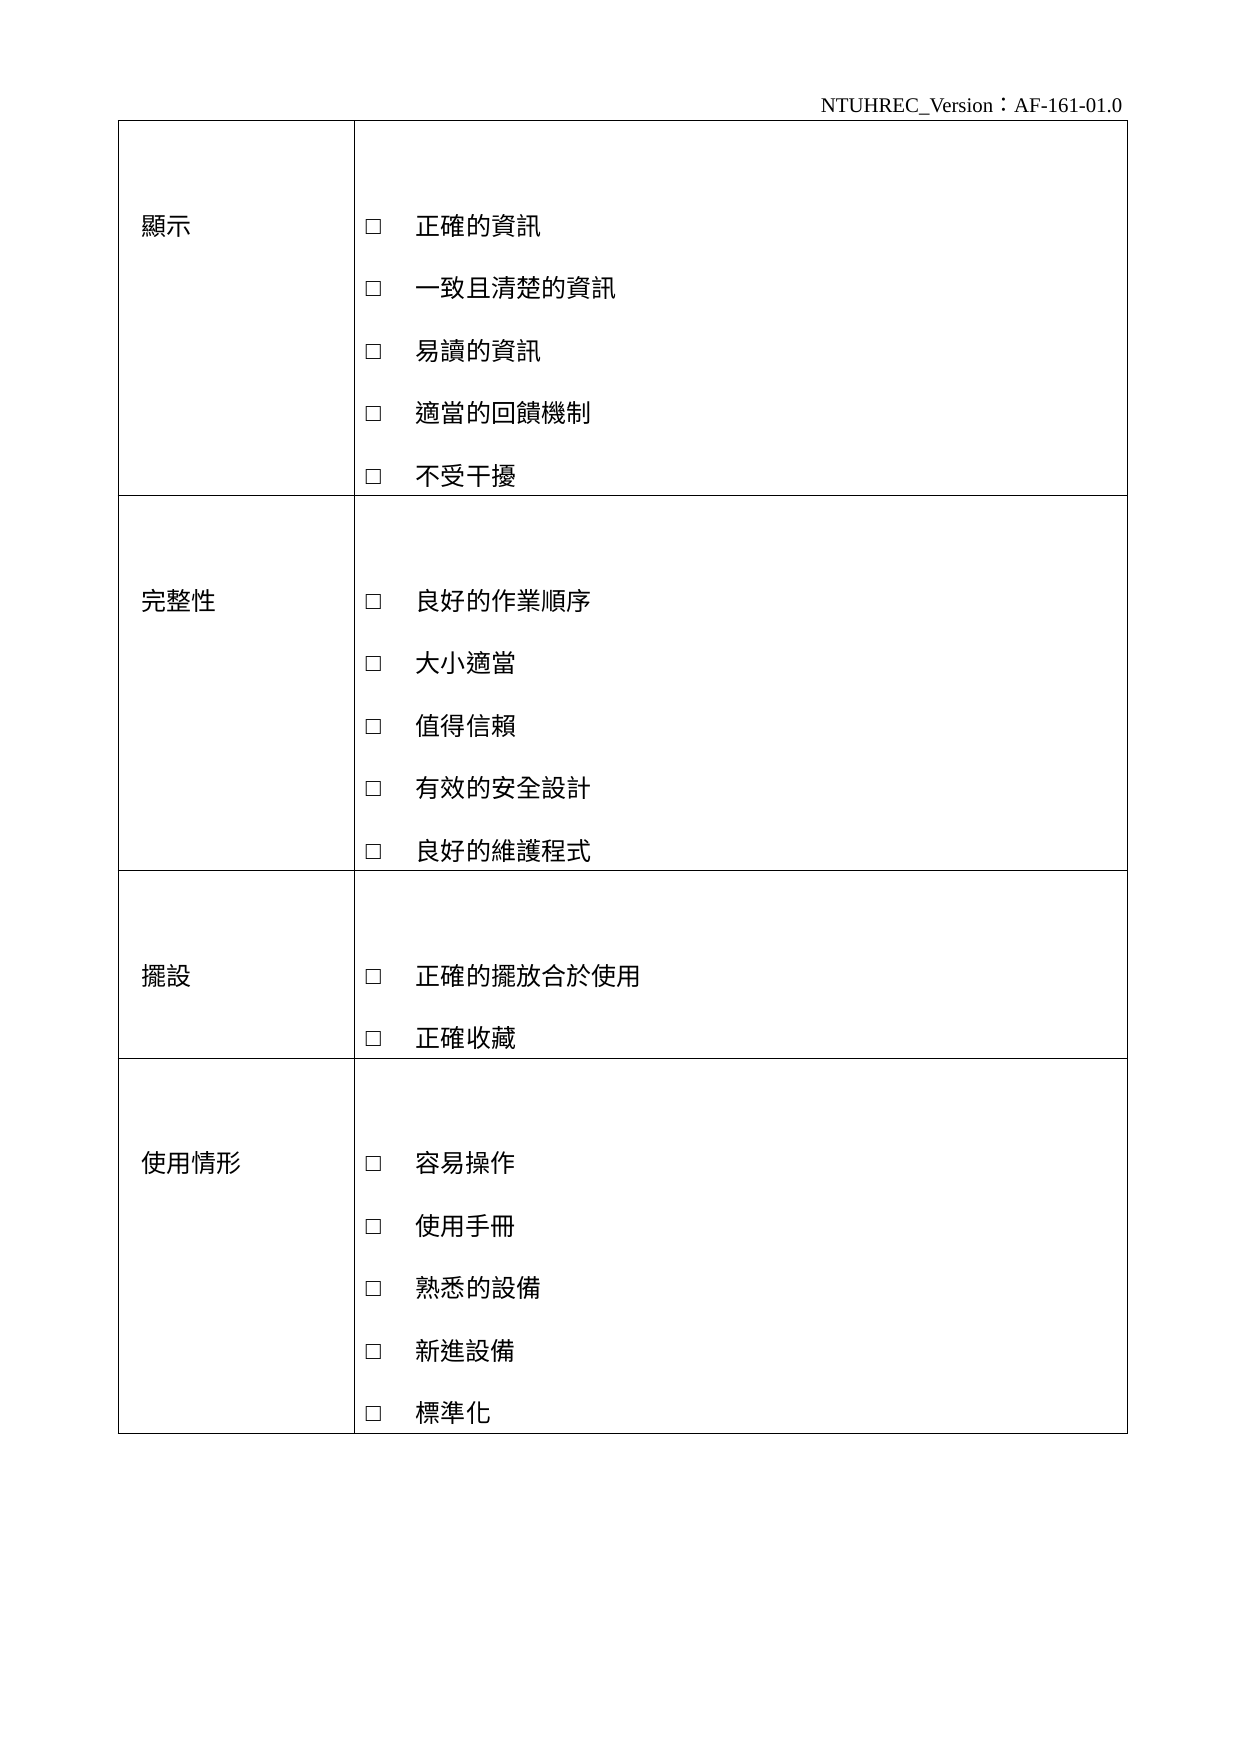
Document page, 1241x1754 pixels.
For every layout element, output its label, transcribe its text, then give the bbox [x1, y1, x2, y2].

table_cell 擺設 [119, 871, 354, 1058]
table_cell 顯示 [119, 121, 354, 495]
table_cell 正確的擺放合於使用 正確收藏 [355, 871, 1127, 1058]
table_cell 正確的資訊 一致且清楚的資訊 易讀的資訊 適當的回饋機制 不受干擾 [355, 121, 1127, 495]
table_cell 完整性 [119, 496, 354, 870]
table_cell 良好的作業順序 大小適當 值得信賴 有效的安全設計 良好的維護程式 [355, 496, 1127, 870]
table_cell 使用情形 [119, 1059, 354, 1433]
table_cell 容易操作 使用手冊 熟悉的設備 新進設備 標準化 [355, 1059, 1127, 1433]
